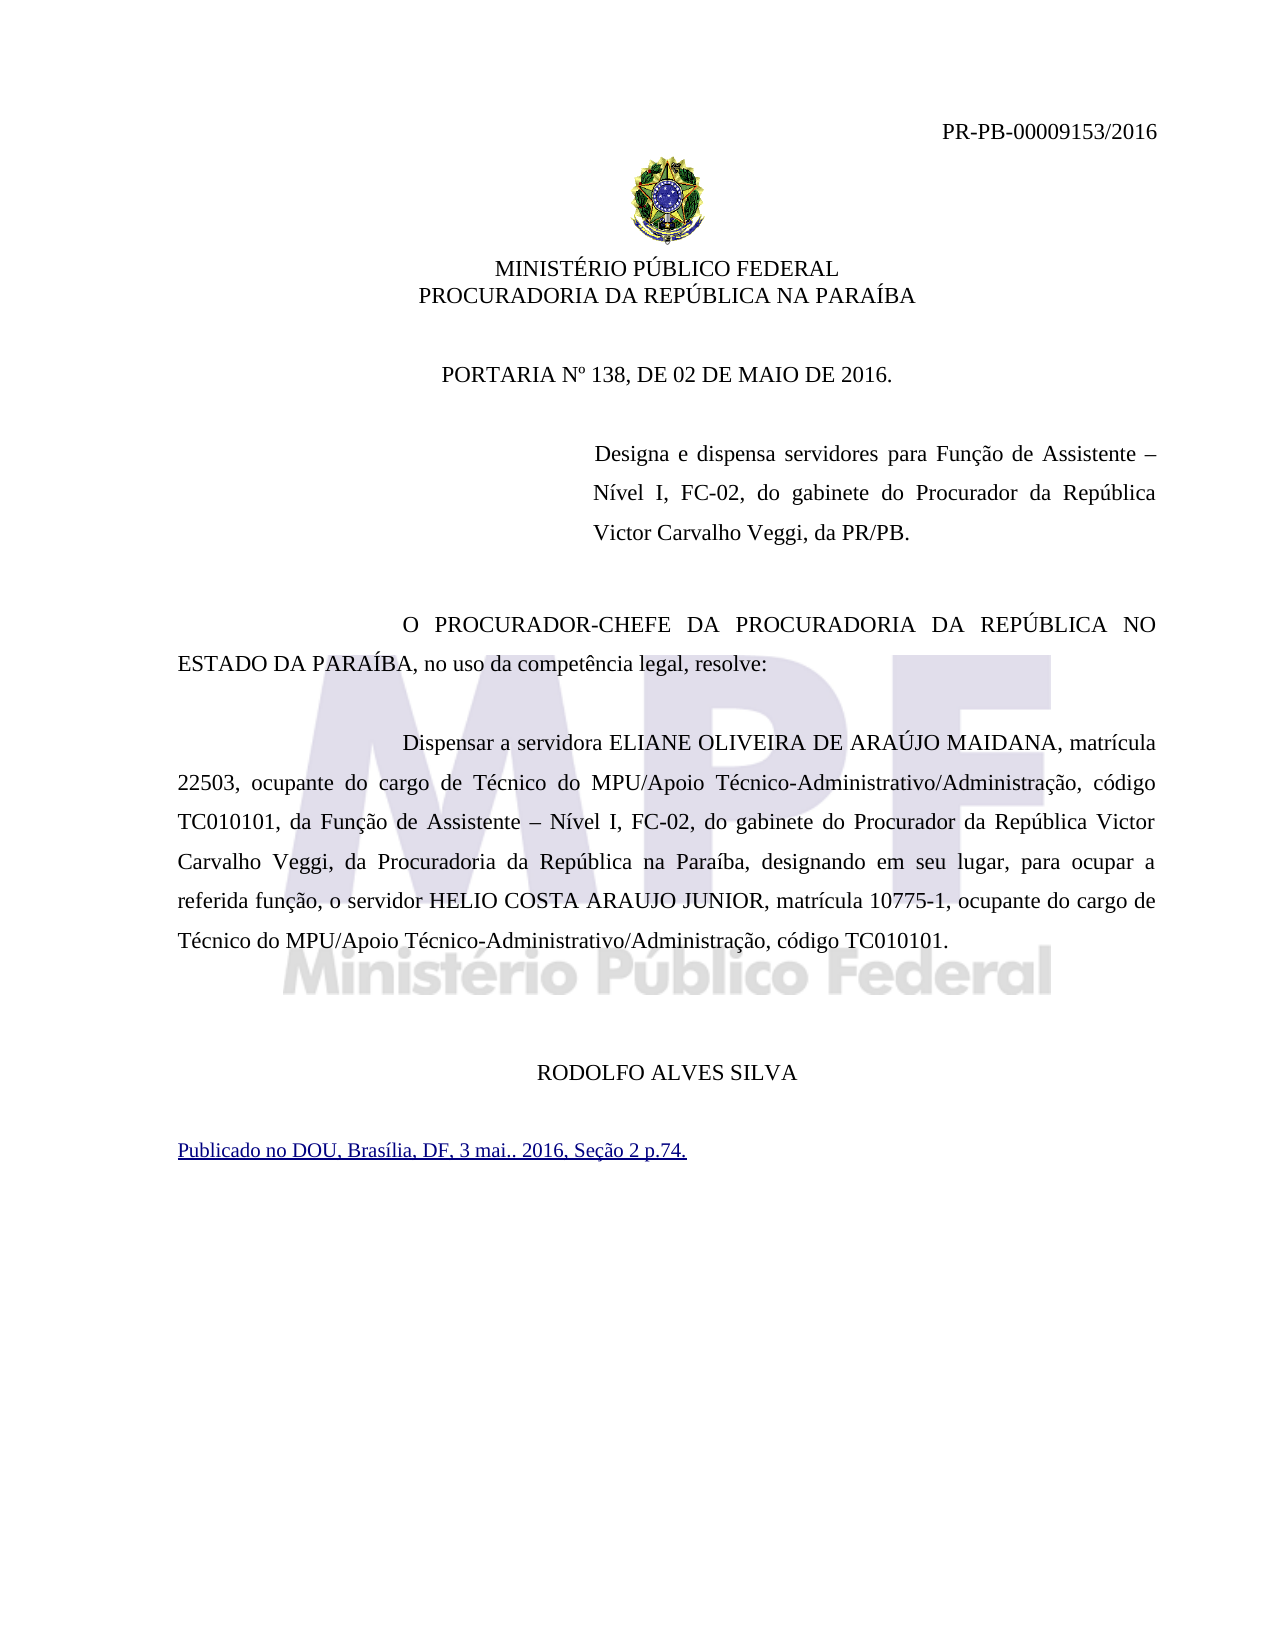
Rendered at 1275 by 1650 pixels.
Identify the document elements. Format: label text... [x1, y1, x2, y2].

text Designa e dispensa servidores para Função de Assistente – Nível I, FC-02, do gabinete do Procurador da República Victor Carvalho Veggi, da PR/PB. [593, 440, 1157, 545]
text PR-PB-00009153/2016 [177, 118, 1157, 144]
text RODOLFO ALVES SILVA [177, 1058, 1157, 1085]
text Publicado no DOU, Brasília, DF, 3 mai.. 2016, Seção 2 p.74. [177, 1138, 1157, 1162]
text O PROCURADOR-CHEFE DA PROCURADORIA DA REPÚBLICA NO ESTADO DA PARAÍBA, no uso da competência legal, resolve: [177, 611, 1157, 677]
subtitle PROCURADORIA DA REPÚBLICA NA PARAÍBA [177, 282, 1157, 308]
picture [283, 677, 1051, 729]
text PORTARIA Nº 138, DE 02 DE MAIO DE 2016. [177, 361, 1157, 387]
text MINISTÉRIO PÚBLICO FEDERAL [177, 255, 1157, 282]
picture [283, 953, 1051, 995]
text Dispensar a servidora ELIANE OLIVEIRA DE ARAÚJO MAIDANA, matrícula 22503, ocupante do cargo de Técnico do MPU/Apoio Técnico-Administrativo/Administração, código TC010101, da Função de Assistente – Nível I, FC-02, do gabinete do Procurador da República Victor Carvalho Veggi, da Procuradoria da República na Paraíba, designando em seu lugar, para ocupar a referida função, o servidor HELIO COSTA ARAUJO JUNIOR, matrícula 10775-1, ocupante do cargo de Técnico do MPU/Apoio Técnico-Administrativo/Administração, código TC010101. [177, 729, 1157, 953]
